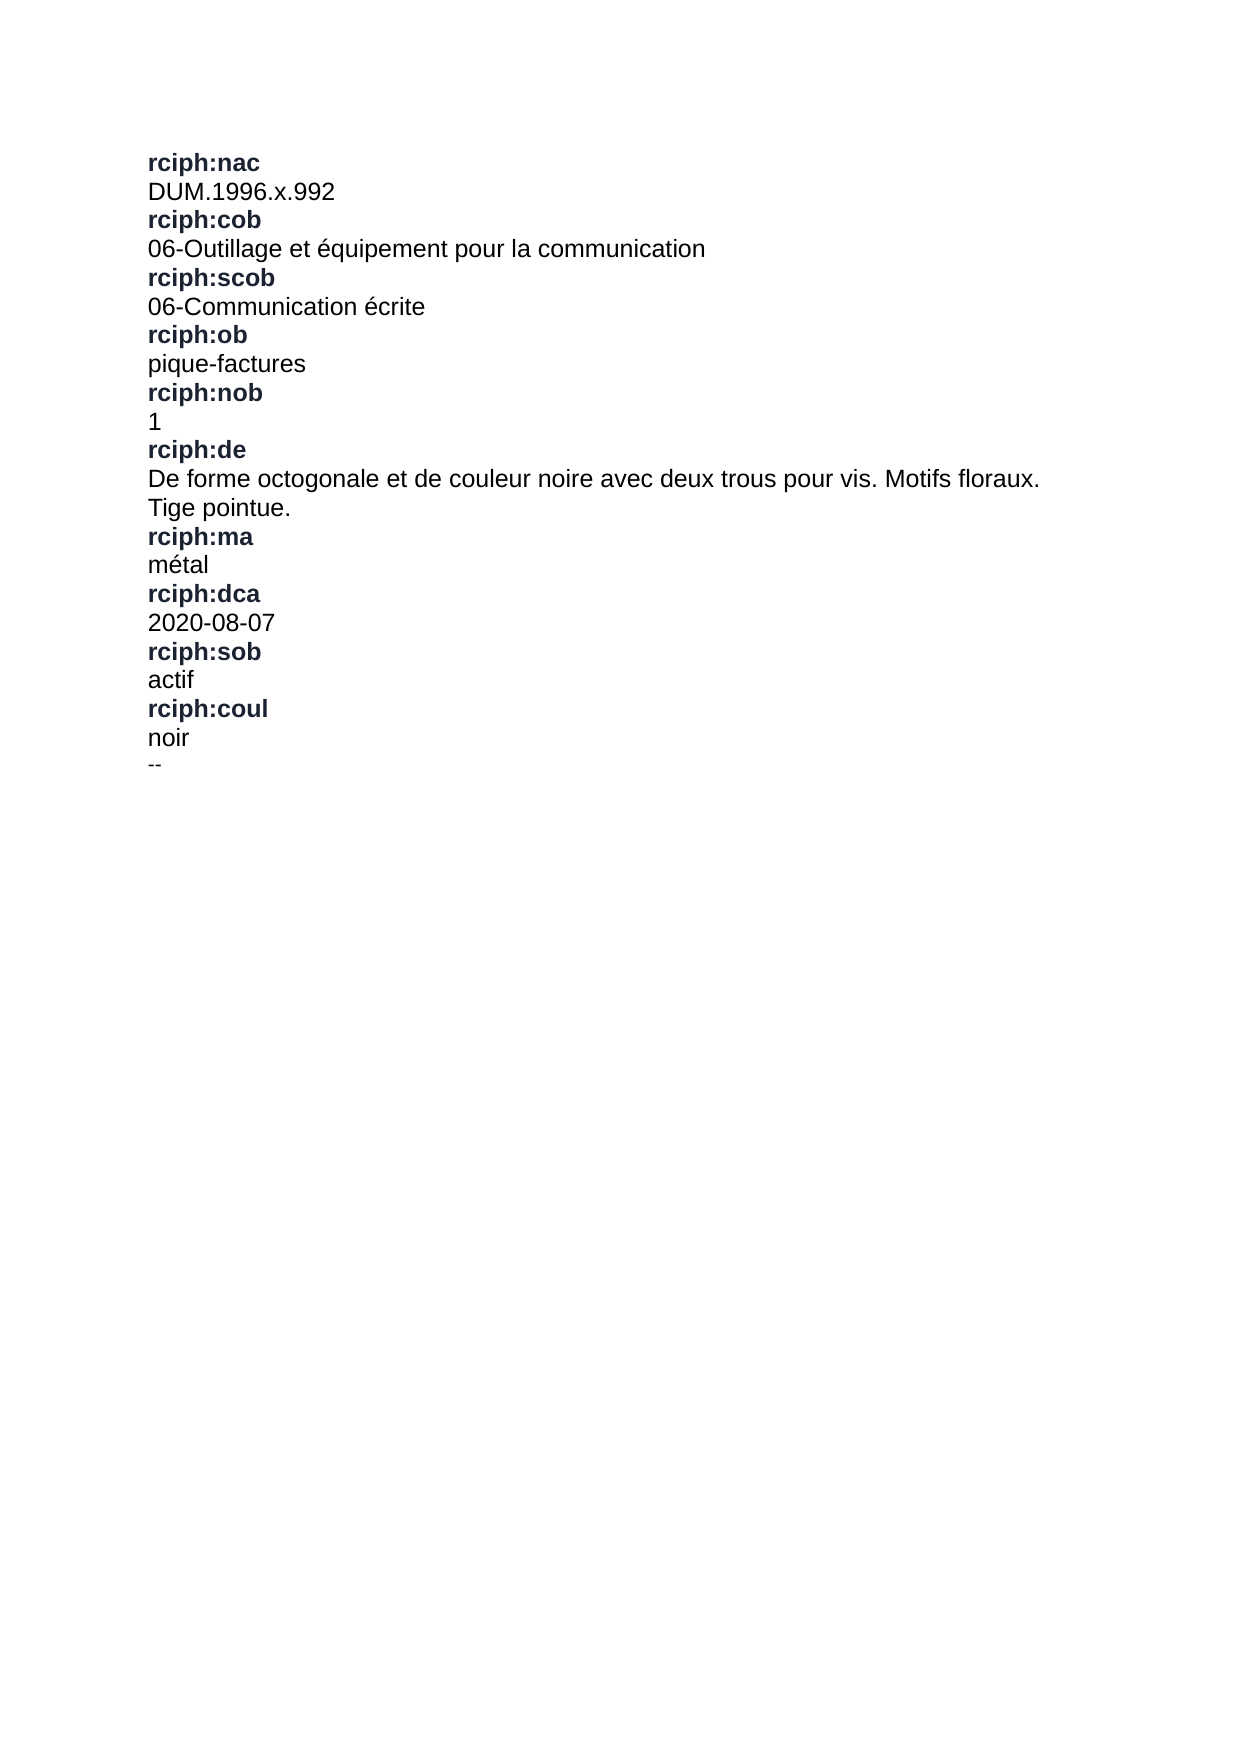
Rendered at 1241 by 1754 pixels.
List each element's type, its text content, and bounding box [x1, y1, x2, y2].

text rciph:coul [148, 694, 1092, 723]
text rciph:scob [148, 263, 1092, 291]
text rciph:de [148, 435, 1092, 464]
text rciph:dca [148, 579, 1092, 608]
text rciph:ma [148, 521, 1092, 550]
text actif [148, 665, 1092, 694]
text 1 [148, 406, 1092, 435]
text rciph:ob [148, 320, 1092, 349]
text rciph:cob [148, 205, 1092, 234]
text 06-Communication écrite [148, 291, 1092, 320]
text noir [148, 723, 1092, 751]
text 2020-08-07 [148, 608, 1092, 636]
text De forme octogonale et de couleur noire avec deux trous pour vis. Motifs floraux. Tige pointue. [148, 464, 1092, 521]
text -- [148, 751, 1092, 775]
text rciph:nac [148, 148, 1092, 176]
text 06-Outillage et équipement pour la communication [148, 234, 1092, 263]
text rciph:nob [148, 378, 1092, 406]
text pique-factures [148, 349, 1092, 378]
text DUM.1996.x.992 [148, 176, 1092, 205]
text rciph:sob [148, 636, 1092, 665]
text métal [148, 550, 1092, 579]
